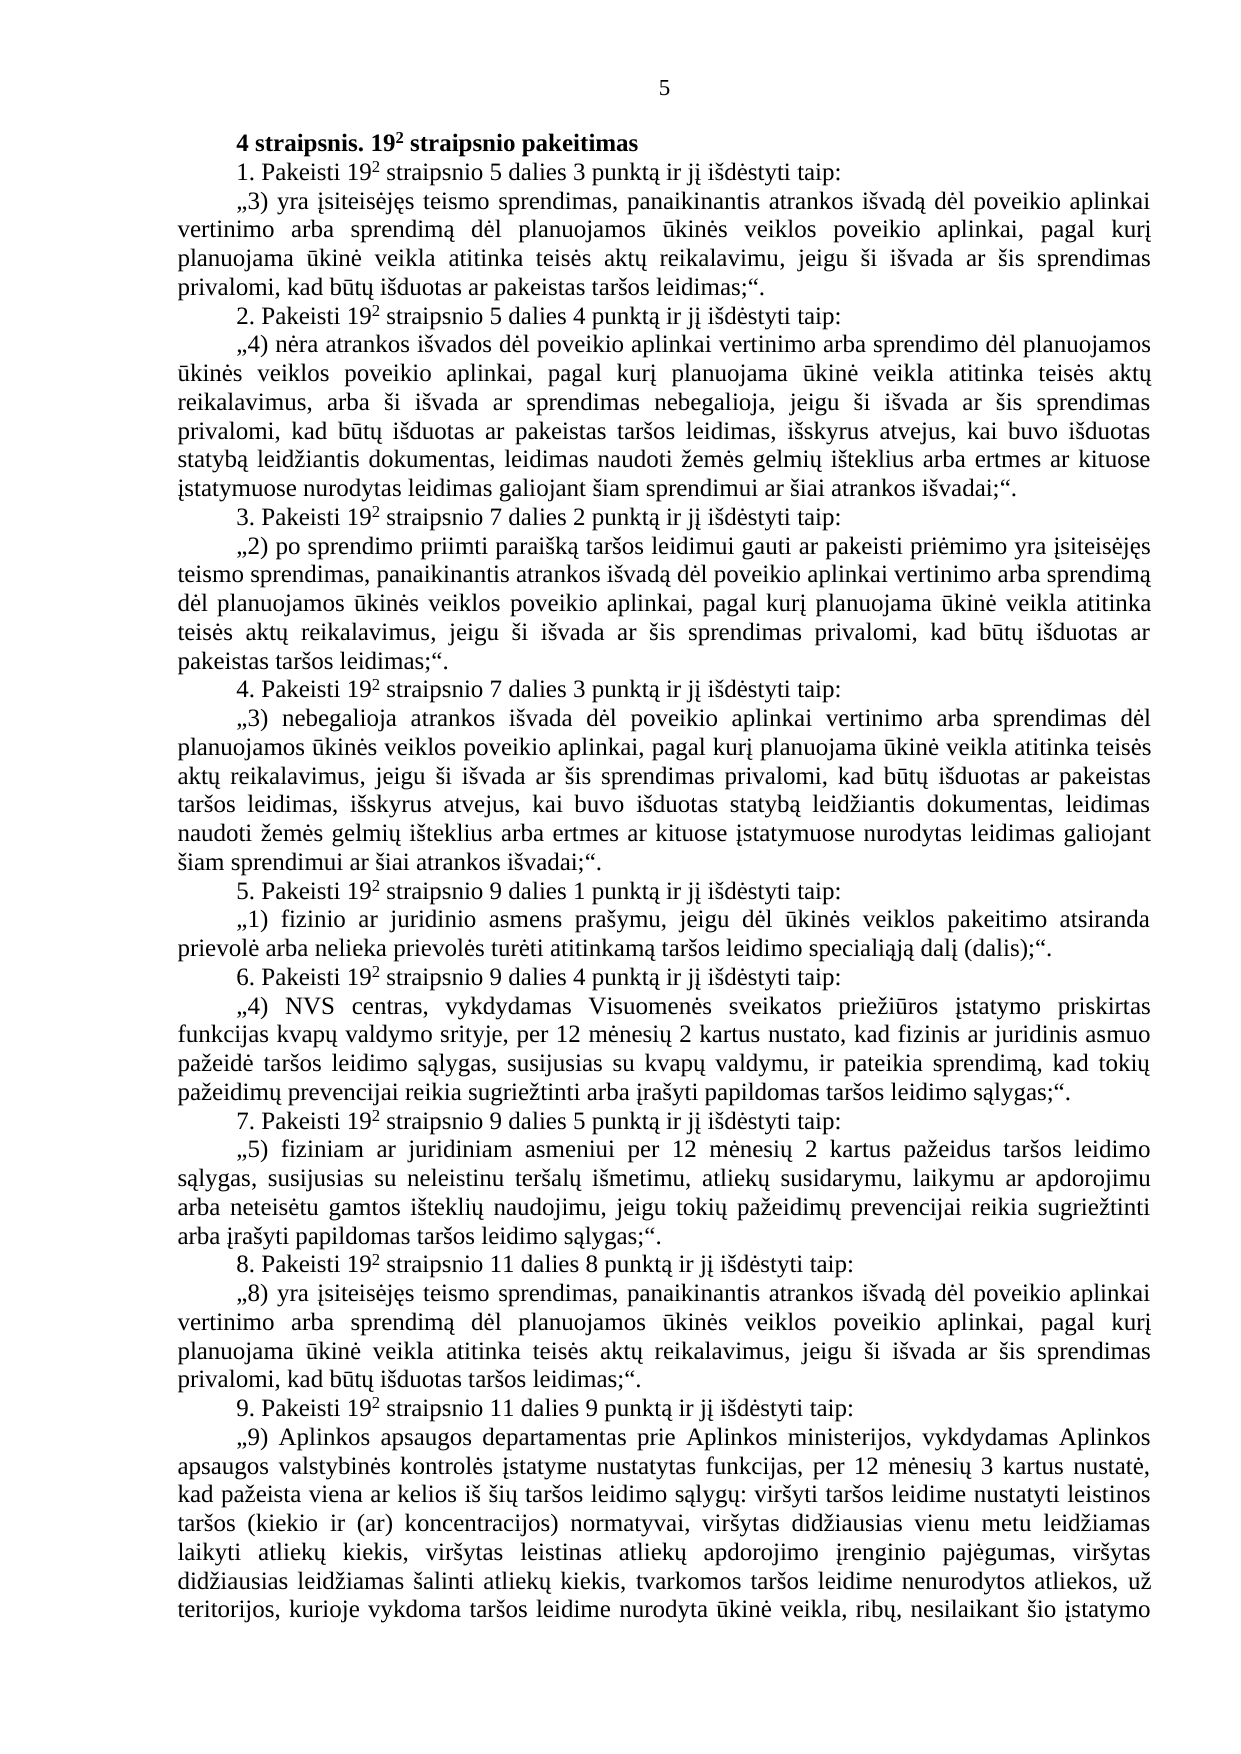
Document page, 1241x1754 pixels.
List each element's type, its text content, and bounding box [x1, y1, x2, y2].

text 6. Pakeisti 192 straipsnio 9 dalies 4 punktą ir jį išdėstyti taip: [177, 962, 1152, 991]
text „4) NVS centras, vykdydamas Visuomenės sveikatos priežiūros įstatymo priskirtas funkcijas kvapų valdymo srityje, per 12 mėnesių 2 kartus nustato, kad fizinis ar juridinis asmuo pažeidė taršos leidimo sąlygas, susijusias su kvapų valdymu, ir pateikia sprendimą, kad tokių pažeidimų prevencijai reikia sugriežtinti arba įrašyti papildomas taršos leidimo sąlygas;“. [177, 991, 1152, 1106]
text 2. Pakeisti 192 straipsnio 5 dalies 4 punktą ir jį išdėstyti taip: [177, 301, 1152, 329]
text „9) Aplinkos apsaugos departamentas prie Aplinkos ministerijos, vykdydamas Aplinkos apsaugos valstybinės kontrolės įstatyme nustatytas funkcijas, per 12 mėnesių 3 kartus nustatė, kad pažeista viena ar kelios iš šių taršos leidimo sąlygų: viršyti taršos leidime nustatyti leistinos taršos (kiekio ir (ar) koncentracijos) normatyvai, viršytas didžiausias vienu metu leidžiamas laikyti atliekų kiekis, viršytas leistinas atliekų apdorojimo įrenginio pajėgumas, viršytas didžiausias leidžiamas šalinti atliekų kiekis, tvarkomos taršos leidime nenurodytos atliekos, už teritorijos, kurioje vykdoma taršos leidime nurodyta ūkinė veikla, ribų, nesilaikant šio įstatymo [177, 1422, 1152, 1623]
text „5) fiziniam ar juridiniam asmeniui per 12 mėnesių 2 kartus pažeidus taršos leidimo sąlygas, susijusias su neleistinu teršalų išmetimu, atliekų susidarymu, laikymu ar apdorojimu arba neteisėtu gamtos išteklių naudojimu, jeigu tokių pažeidimų prevencijai reikia sugriežtinti arba įrašyti papildomas taršos leidimo sąlygas;“. [177, 1134, 1152, 1249]
text „3) nebegalioja atrankos išvada dėl poveikio aplinkai vertinimo arba sprendimas dėl planuojamos ūkinės veiklos poveikio aplinkai, pagal kurį planuojama ūkinė veikla atitinka teisės aktų reikalavimus, jeigu ši išvada ar šis sprendimas privalomi, kad būtų išduotas ar pakeistas taršos leidimas, išskyrus atvejus, kai buvo išduotas statybą leidžiantis dokumentas, leidimas naudoti žemės gelmių išteklius arba ertmes ar kituose įstatymuose nurodytas leidimas galiojant šiam sprendimui ar šiai atrankos išvadai;“. [177, 703, 1152, 876]
text 1. Pakeisti 192 straipsnio 5 dalies 3 punktą ir jį išdėstyti taip: [177, 157, 1152, 186]
text 4 straipsnis. 192 straipsnio pakeitimas [177, 128, 1152, 157]
text 7. Pakeisti 192 straipsnio 9 dalies 5 punktą ir jį išdėstyti taip: [177, 1106, 1152, 1134]
text „1) fizinio ar juridinio asmens prašymu, jeigu dėl ūkinės veiklos pakeitimo atsiranda prievolė arba nelieka prievolės turėti atitinkamą taršos leidimo specialiąją dalį (dalis);“. [177, 904, 1152, 962]
text 8. Pakeisti 192 straipsnio 11 dalies 8 punktą ir jį išdėstyti taip: [177, 1249, 1152, 1278]
text 4. Pakeisti 192 straipsnio 7 dalies 3 punktą ir jį išdėstyti taip: [177, 674, 1152, 703]
text 9. Pakeisti 192 straipsnio 11 dalies 9 punktą ir jį išdėstyti taip: [177, 1393, 1152, 1422]
text „2) po sprendimo priimti paraišką taršos leidimui gauti ar pakeisti priėmimo yra įsiteisėjęs teismo sprendimas, panaikinantis atrankos išvadą dėl poveikio aplinkai vertinimo arba sprendimą dėl planuojamos ūkinės veiklos poveikio aplinkai, pagal kurį planuojama ūkinė veikla atitinka teisės aktų reikalavimus, jeigu ši išvada ar šis sprendimas privalomi, kad būtų išduotas ar pakeistas taršos leidimas;“. [177, 531, 1152, 674]
text „4) nėra atrankos išvados dėl poveikio aplinkai vertinimo arba sprendimo dėl planuojamos ūkinės veiklos poveikio aplinkai, pagal kurį planuojama ūkinė veikla atitinka teisės aktų reikalavimus, arba ši išvada ar sprendimas nebegalioja, jeigu ši išvada ar šis sprendimas privalomi, kad būtų išduotas ar pakeistas taršos leidimas, išskyrus atvejus, kai buvo išduotas statybą leidžiantis dokumentas, leidimas naudoti žemės gelmių išteklius arba ertmes ar kituose įstatymuose nurodytas leidimas galiojant šiam sprendimui ar šiai atrankos išvadai;“. [177, 329, 1152, 502]
text „3) yra įsiteisėjęs teismo sprendimas, panaikinantis atrankos išvadą dėl poveikio aplinkai vertinimo arba sprendimą dėl planuojamos ūkinės veiklos poveikio aplinkai, pagal kurį planuojama ūkinė veikla atitinka teisės aktų reikalavimu, jeigu ši išvada ar šis sprendimas privalomi, kad būtų išduotas ar pakeistas taršos leidimas;“. [177, 186, 1152, 301]
text „8) yra įsiteisėjęs teismo sprendimas, panaikinantis atrankos išvadą dėl poveikio aplinkai vertinimo arba sprendimą dėl planuojamos ūkinės veiklos poveikio aplinkai, pagal kurį planuojama ūkinė veikla atitinka teisės aktų reikalavimus, jeigu ši išvada ar šis sprendimas privalomi, kad būtų išduotas taršos leidimas;“. [177, 1278, 1152, 1393]
text 3. Pakeisti 192 straipsnio 7 dalies 2 punktą ir jį išdėstyti taip: [177, 502, 1152, 531]
text 5. Pakeisti 192 straipsnio 9 dalies 1 punktą ir jį išdėstyti taip: [177, 876, 1152, 904]
